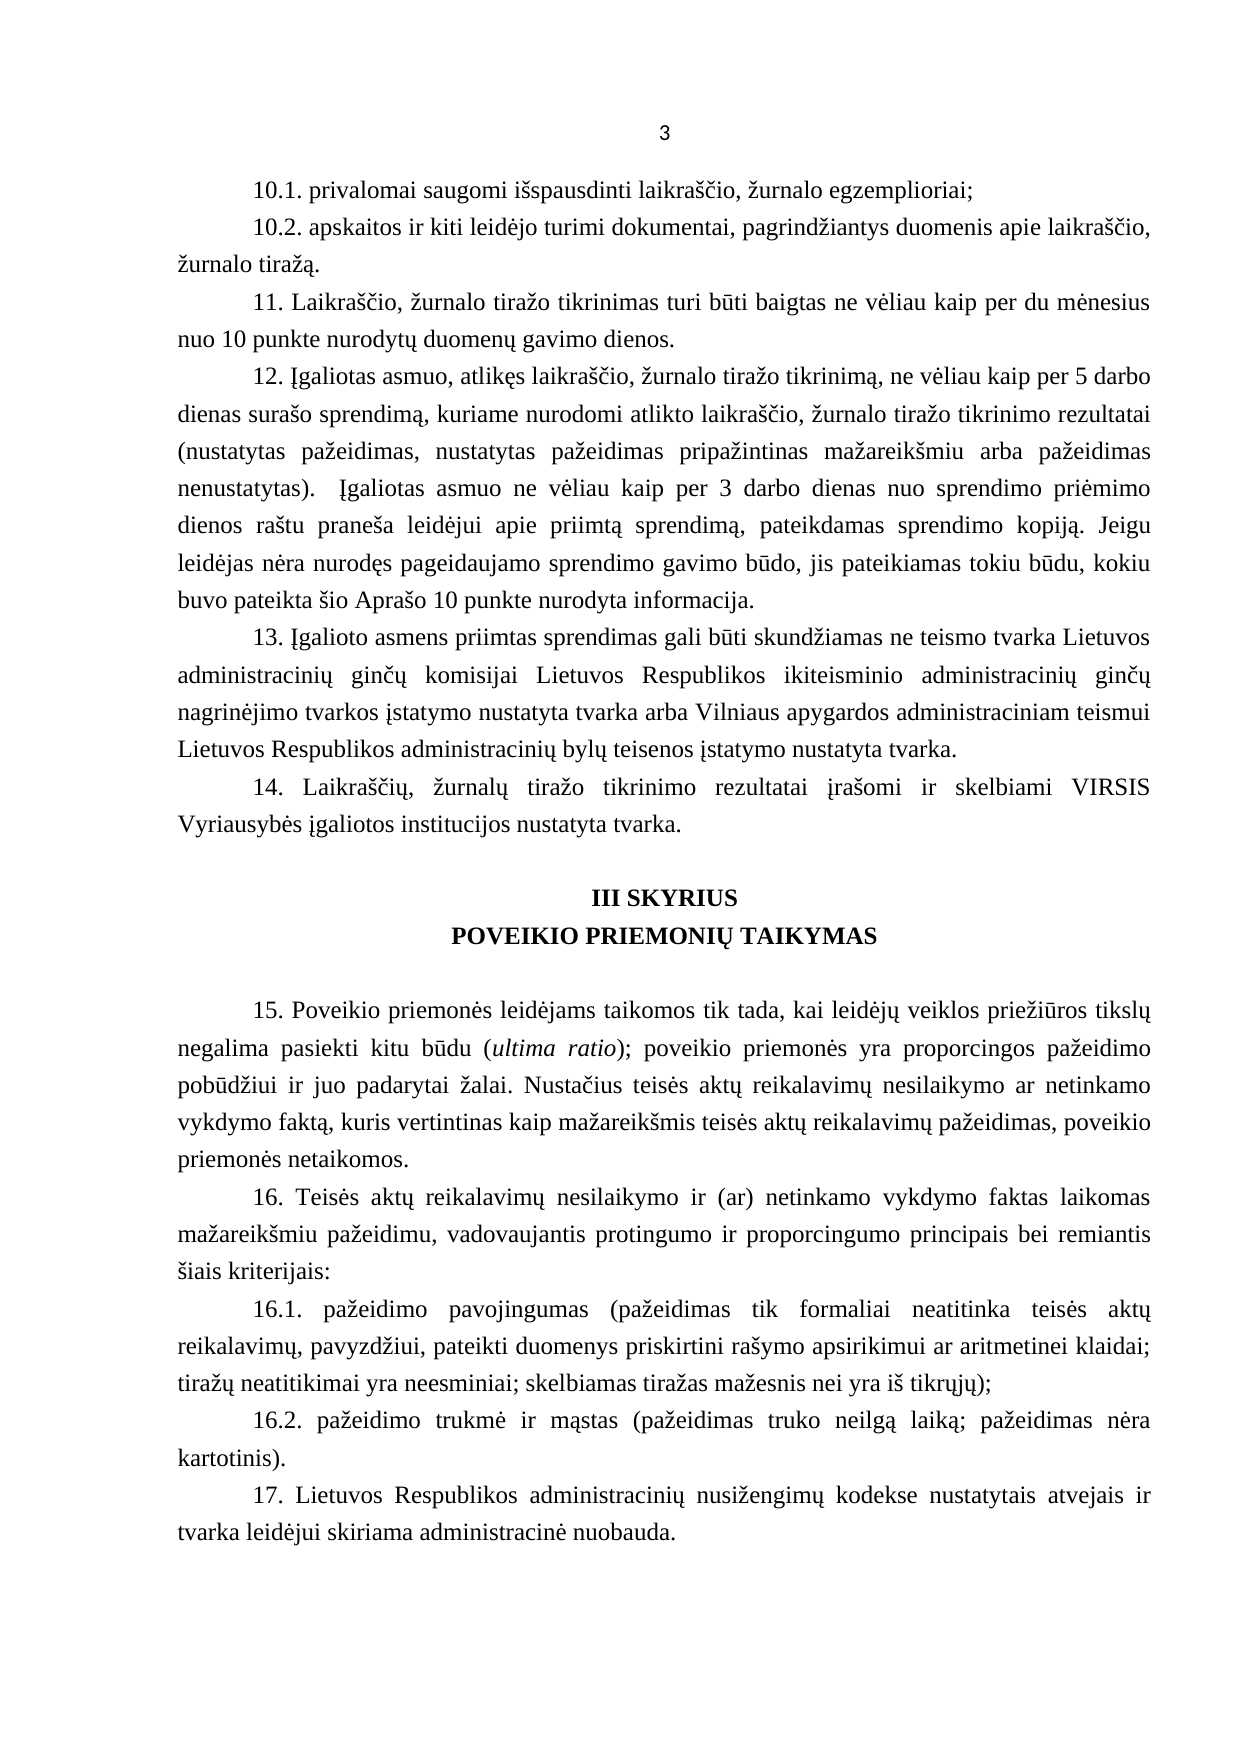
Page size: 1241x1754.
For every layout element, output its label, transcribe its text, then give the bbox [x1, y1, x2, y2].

text POVEIKIO PRIEMONIŲ TAIKYMAS [177, 921, 1152, 949]
text 10.2. apskaitos ir kiti leidėjo turimi dokumentai, pagrindžiantys duomenis apie laikraščio, žurnalo tiražą. [177, 212, 1152, 278]
text 16. Teisės aktų reikalavimų nesilaikymo ir (ar) netinkamo vykdymo faktas laikomas mažareikšmiu pažeidimu, vadovaujantis protingumo ir proporcingumo principais bei remiantis šiais kriterijais: [177, 1182, 1152, 1285]
text 10.1. privalomai saugomi išspausdinti laikraščio, žurnalo egzemplioriai; [177, 175, 1152, 204]
text 15. Poveikio priemonės leidėjams taikomos tik tada, kai leidėjų veiklos priežiūros tikslų negalima pasiekti kitu būdu (ultima ratio); poveikio priemonės yra proporcingos pažeidimo pobūdžiui ir juo padarytai žalai. Nustačius teisės aktų reikalavimų nesilaikymo ar netinkamo vykdymo faktą, kuris vertintinas kaip mažareikšmis teisės aktų reikalavimų pažeidimas, poveikio priemonės netaikomos. [177, 995, 1152, 1173]
text 11. Laikraščio, žurnalo tiražo tikrinimas turi būti baigtas ne vėliau kaip per du mėnesius nuo 10 punkte nurodytų duomenų gavimo dienos. [177, 287, 1152, 353]
text III SKYRIUS [177, 883, 1152, 912]
text 14. Laikraščių, žurnalų tiražo tikrinimo rezultatai įrašomi ir skelbiami VIRSIS Vyriausybės įgaliotos institucijos nustatyta tvarka. [177, 772, 1152, 838]
text 12. Įgaliotas asmuo, atlikęs laikraščio, žurnalo tiražo tikrinimą, ne vėliau kaip per 5 darbo dienas surašo sprendimą, kuriame nurodomi atlikto laikraščio, žurnalo tiražo tikrinimo rezultatai (nustatytas pažeidimas, nustatytas pažeidimas pripažintinas mažareikšmiu arba pažeidimas nenustatytas). Įgaliotas asmuo ne vėliau kaip per 3 darbo dienas nuo sprendimo priėmimo dienos raštu praneša leidėjui apie priimtą sprendimą, pateikdamas sprendimo kopiją. Jeigu leidėjas nėra nurodęs pageidaujamo sprendimo gavimo būdo, jis pateikiamas tokiu būdu, kokiu buvo pateikta šio Aprašo 10 punkte nurodyta informacija. [177, 361, 1152, 614]
text 16.2. pažeidimo trukmė ir mąstas (pažeidimas truko neilgą laiką; pažeidimas nėra kartotinis). [177, 1406, 1152, 1472]
text 16.1. pažeidimo pavojingumas (pažeidimas tik formaliai neatitinka teisės aktų reikalavimų, pavyzdžiui, pateikti duomenys priskirtini rašymo apsirikimui ar aritmetinei klaidai; tiražų neatitikimai yra neesminiai; skelbiamas tiražas mažesnis nei yra iš tikrųjų); [177, 1294, 1152, 1397]
text 13. Įgalioto asmens priimtas sprendimas gali būti skundžiamas ne teismo tvarka Lietuvos administracinių ginčų komisijai Lietuvos Respublikos ikiteisminio administracinių ginčų nagrinėjimo tvarkos įstatymo nustatyta tvarka arba Vilniaus apygardos administraciniam teismui Lietuvos Respublikos administracinių bylų teisenos įstatymo nustatyta tvarka. [177, 622, 1152, 763]
text 17. Lietuvos Respublikos administracinių nusižengimų kodekse nustatytais atvejais ir tvarka leidėjui skiriama administracinė nuobauda. [177, 1480, 1152, 1546]
